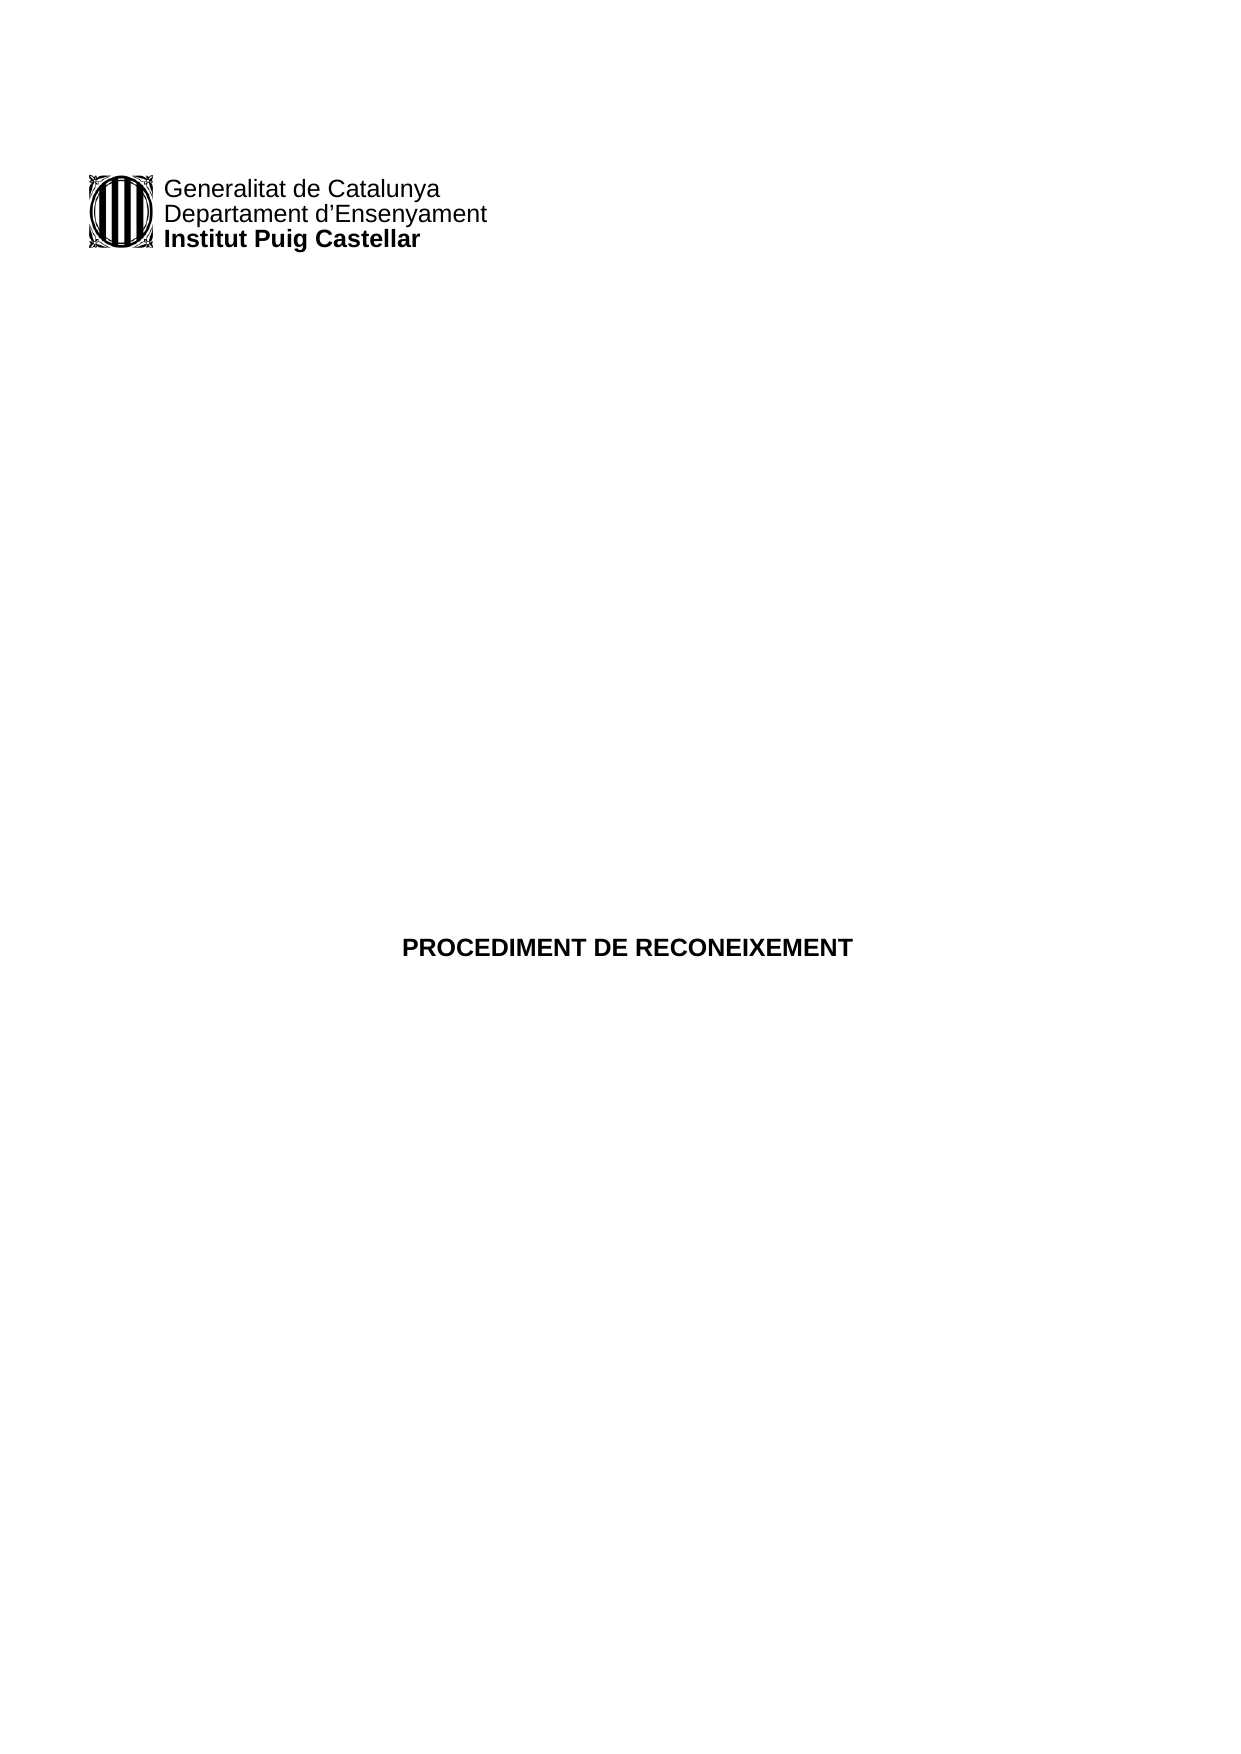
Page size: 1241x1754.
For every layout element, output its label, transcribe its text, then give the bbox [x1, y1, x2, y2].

text PROCEDIMENT DE RECONEIXEMENT [89, 933, 1166, 961]
picture [89, 175, 153, 248]
